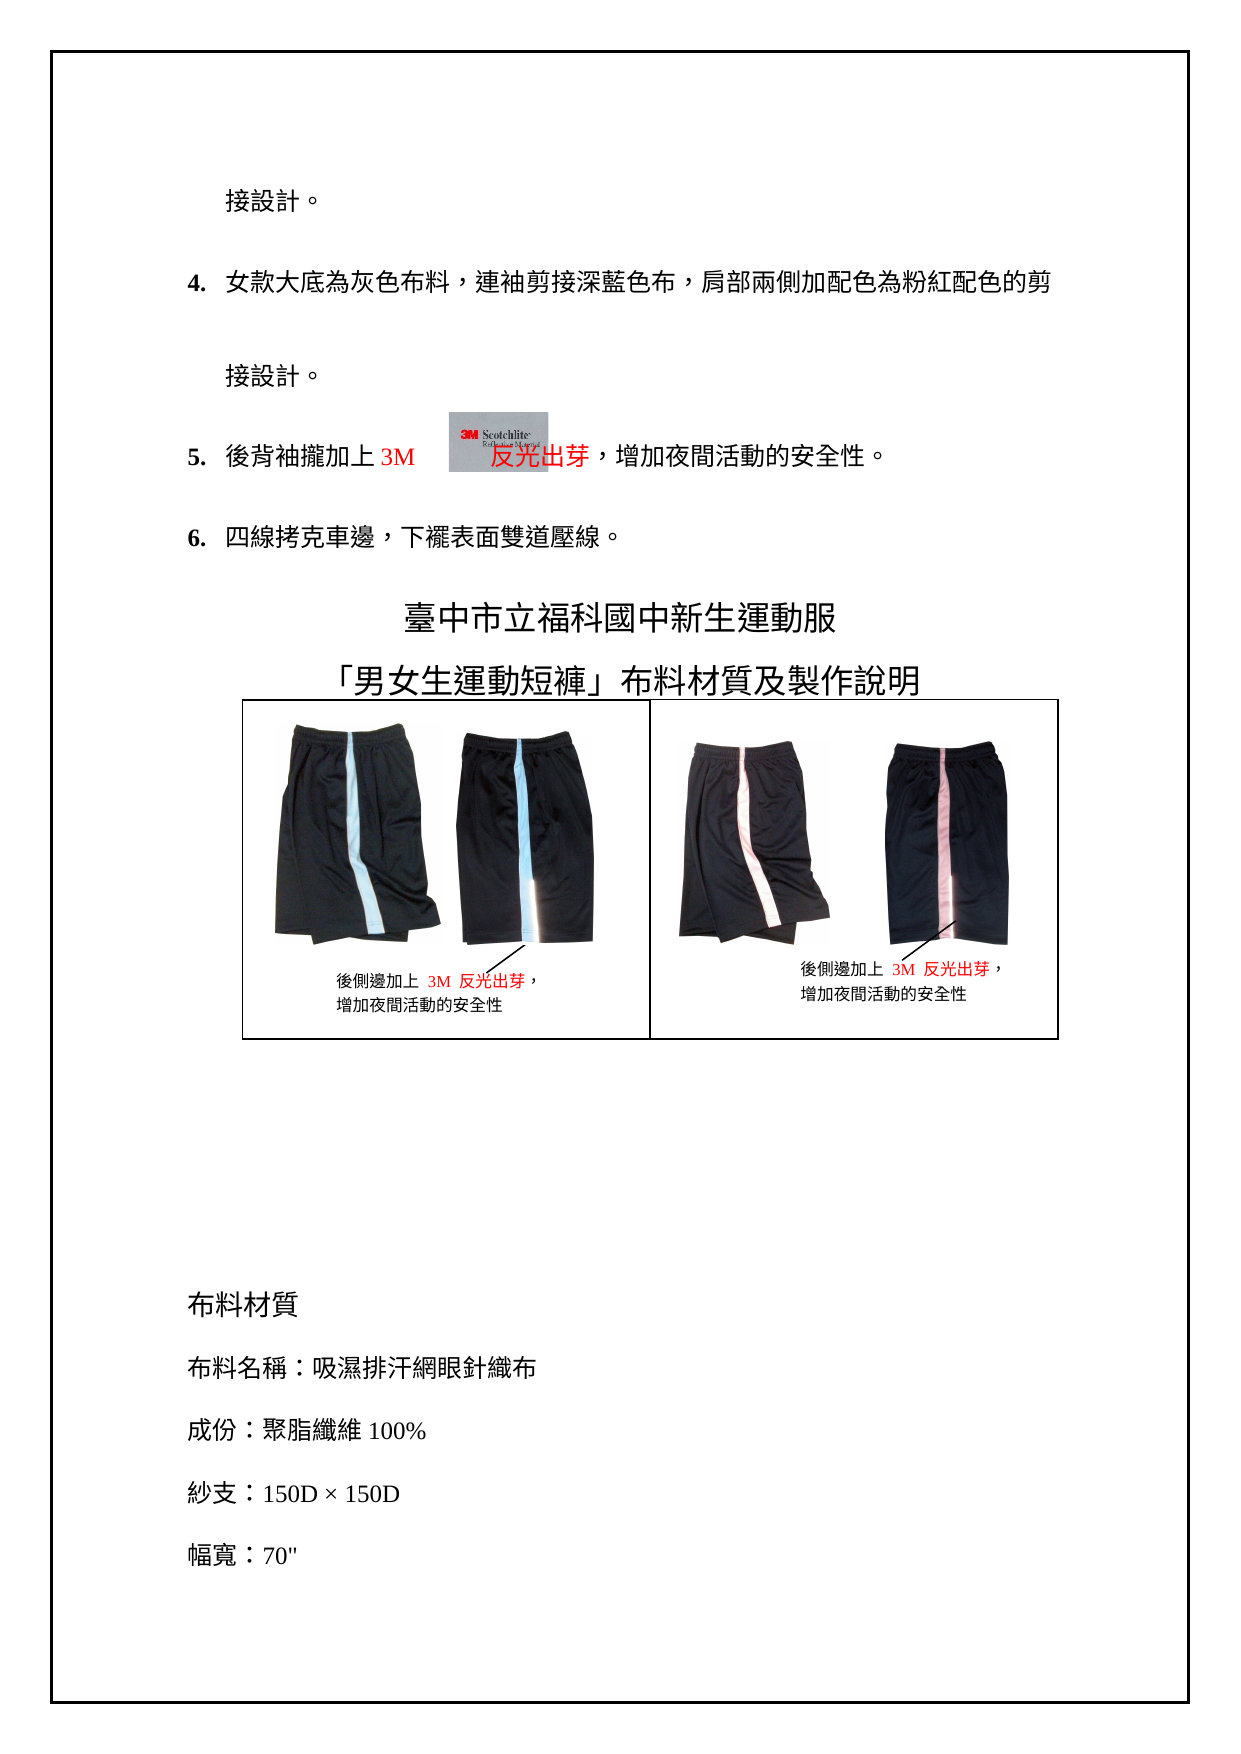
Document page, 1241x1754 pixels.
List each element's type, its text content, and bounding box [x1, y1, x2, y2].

text 紗支：150D × 150D [187, 1449, 1053, 1512]
text 臺中市立福科國中新生運動服 [187, 574, 1053, 637]
list 女款大底為灰色布料，連袖剪接深藍色布，肩部兩側加配色為粉紅配色的剪接設計。 [187, 239, 1053, 395]
list 後背袖攏加上 3M 反光出芽，增加夜間活動的安全性。 [187, 413, 1053, 476]
text 布料名稱：吸濕排汗網眼針織布 [187, 1324, 1053, 1387]
list 接設計。 [187, 158, 1053, 221]
text 布料材質 [187, 1262, 1053, 1324]
text 「男女生運動短褲」布料材質及製作說明 [187, 637, 1053, 699]
list 四線拷克車邊，下襬表面雙道壓線。 [187, 494, 1053, 556]
text 成份：聚脂纖維 100% [187, 1387, 1053, 1449]
text 幅寬：70" [187, 1512, 1053, 1574]
